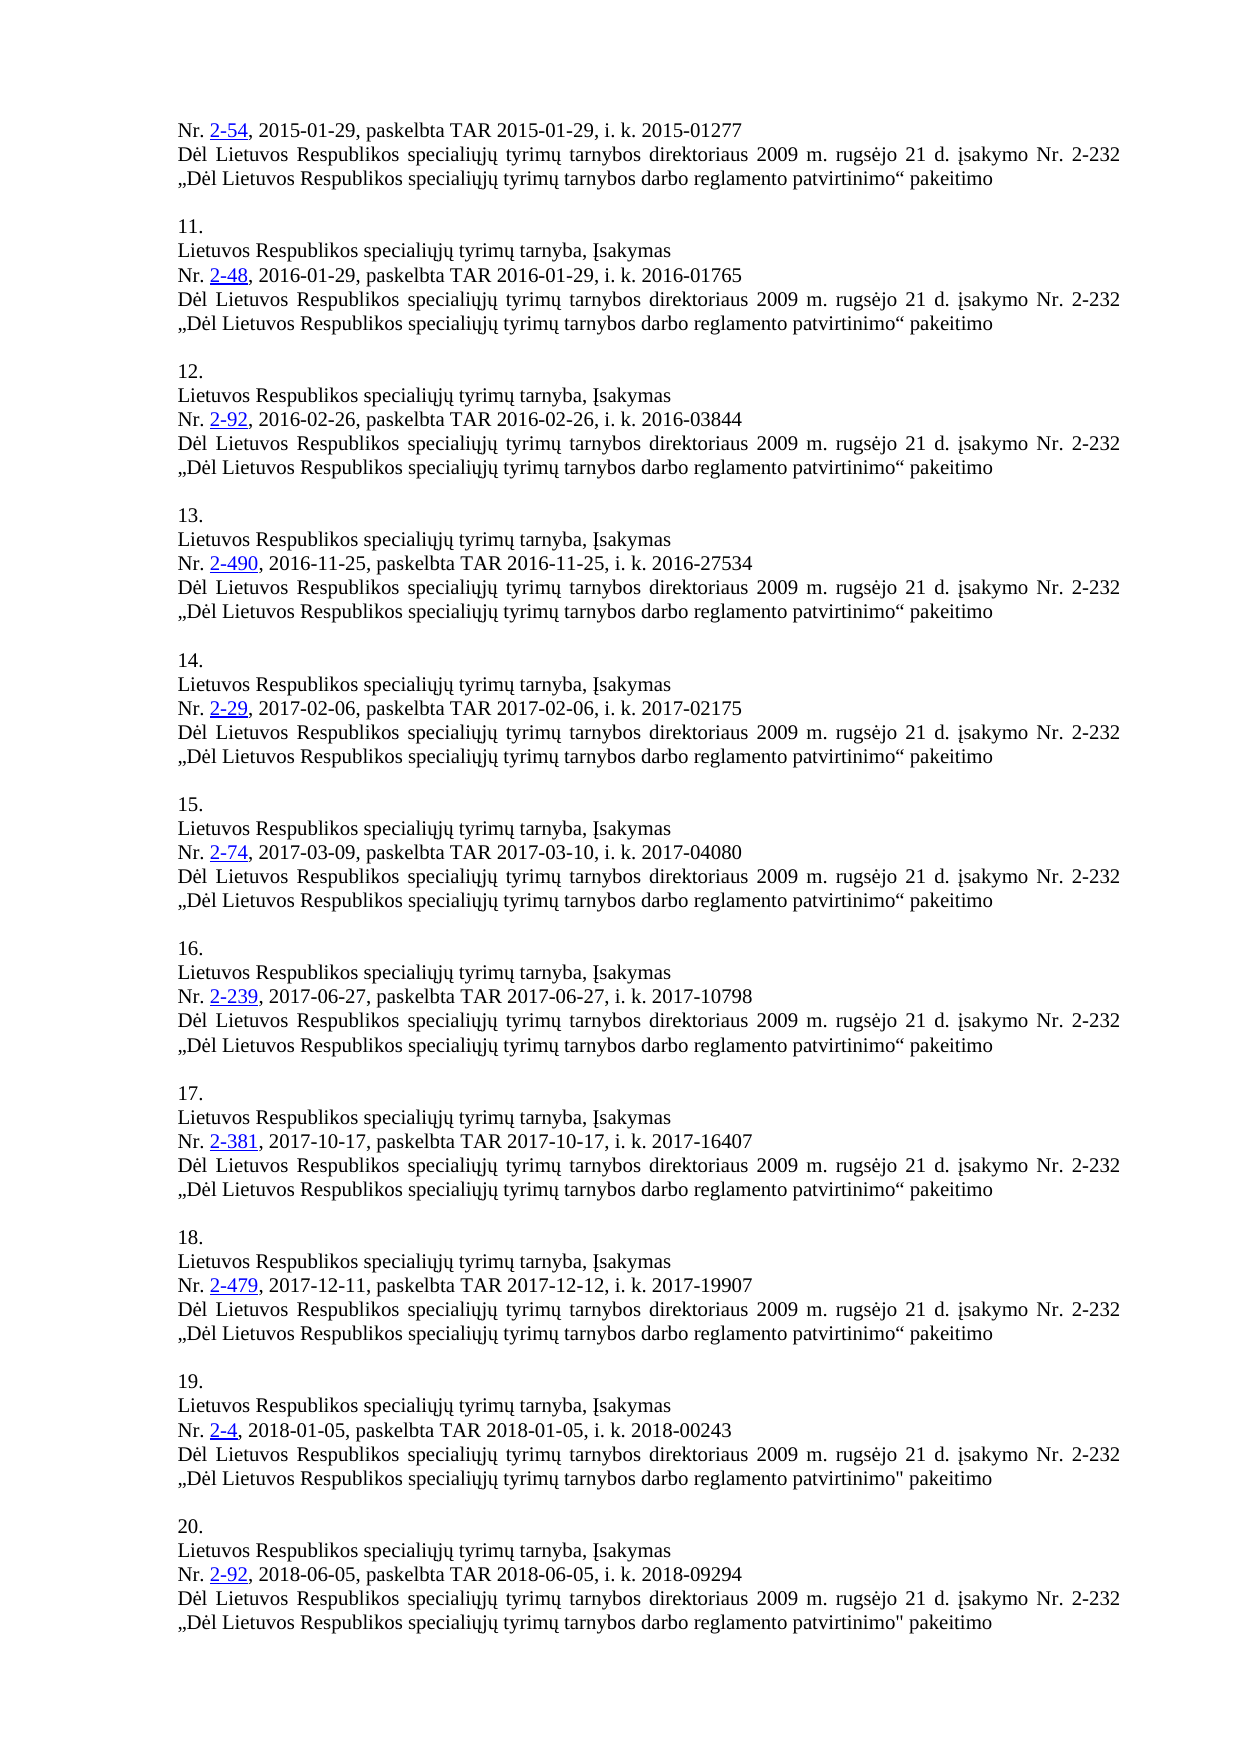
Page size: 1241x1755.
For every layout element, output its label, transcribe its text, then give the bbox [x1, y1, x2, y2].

text Dėl Lietuvos Respublikos specialiųjų tyrimų tarnybos direktoriaus 2009 m. rugsėjo 21 d. įsakymo Nr. 2-232 „Dėl Lietuvos Respublikos specialiųjų tyrimų tarnybos darbo reglamento patvirtinimo“ pakeitimo [177, 1153, 1122, 1201]
text Lietuvos Respublikos specialiųjų tyrimų tarnyba, Įsakymas [177, 672, 1122, 696]
text Dėl Lietuvos Respublikos specialiųjų tyrimų tarnybos direktoriaus 2009 m. rugsėjo 21 d. įsakymo Nr. 2-232 „Dėl Lietuvos Respublikos specialiųjų tyrimų tarnybos darbo reglamento patvirtinimo“ pakeitimo [177, 431, 1122, 479]
text Lietuvos Respublikos specialiųjų tyrimų tarnyba, Įsakymas [177, 238, 1122, 262]
text Nr. 2-479, 2017-12-11, paskelbta TAR 2017-12-12, i. k. 2017-19907 [177, 1273, 1122, 1297]
text Nr. 2-239, 2017-06-27, paskelbta TAR 2017-06-27, i. k. 2017-10798 [177, 984, 1122, 1008]
text 11. [177, 214, 1122, 238]
text 19. [177, 1369, 1122, 1393]
text Dėl Lietuvos Respublikos specialiųjų tyrimų tarnybos direktoriaus 2009 m. rugsėjo 21 d. įsakymo Nr. 2-232 „Dėl Lietuvos Respublikos specialiųjų tyrimų tarnybos darbo reglamento patvirtinimo“ pakeitimo [177, 287, 1122, 335]
text Nr. 2-74, 2017-03-09, paskelbta TAR 2017-03-10, i. k. 2017-04080 [177, 840, 1122, 864]
text 16. [177, 936, 1122, 960]
text Nr. 2-490, 2016-11-25, paskelbta TAR 2016-11-25, i. k. 2016-27534 [177, 551, 1122, 575]
text Dėl Lietuvos Respublikos specialiųjų tyrimų tarnybos direktoriaus 2009 m. rugsėjo 21 d. įsakymo Nr. 2-232 „Dėl Lietuvos Respublikos specialiųjų tyrimų tarnybos darbo reglamento patvirtinimo“ pakeitimo [177, 575, 1122, 623]
text 17. [177, 1081, 1122, 1105]
text 13. [177, 503, 1122, 527]
text Lietuvos Respublikos specialiųjų tyrimų tarnyba, Įsakymas [177, 383, 1122, 407]
text Dėl Lietuvos Respublikos specialiųjų tyrimų tarnybos direktoriaus 2009 m. rugsėjo 21 d. įsakymo Nr. 2-232 „Dėl Lietuvos Respublikos specialiųjų tyrimų tarnybos darbo reglamento patvirtinimo“ pakeitimo [177, 1008, 1122, 1057]
text Dėl Lietuvos Respublikos specialiųjų tyrimų tarnybos direktoriaus 2009 m. rugsėjo 21 d. įsakymo Nr. 2-232 „Dėl Lietuvos Respublikos specialiųjų tyrimų tarnybos darbo reglamento patvirtinimo“ pakeitimo [177, 720, 1122, 768]
text Dėl Lietuvos Respublikos specialiųjų tyrimų tarnybos direktoriaus 2009 m. rugsėjo 21 d. įsakymo Nr. 2-232 „Dėl Lietuvos Respublikos specialiųjų tyrimų tarnybos darbo reglamento patvirtinimo“ pakeitimo [177, 864, 1122, 912]
text Dėl Lietuvos Respublikos specialiųjų tyrimų tarnybos direktoriaus 2009 m. rugsėjo 21 d. įsakymo Nr. 2-232 „Dėl Lietuvos Respublikos specialiųjų tyrimų tarnybos darbo reglamento patvirtinimo“ pakeitimo [177, 1297, 1122, 1345]
text 15. [177, 792, 1122, 816]
text Nr. 2-29, 2017-02-06, paskelbta TAR 2017-02-06, i. k. 2017-02175 [177, 696, 1122, 720]
text Dėl Lietuvos Respublikos specialiųjų tyrimų tarnybos direktoriaus 2009 m. rugsėjo 21 d. įsakymo Nr. 2-232 „Dėl Lietuvos Respublikos specialiųjų tyrimų tarnybos darbo reglamento patvirtinimo" pakeitimo [177, 1442, 1122, 1490]
text Lietuvos Respublikos specialiųjų tyrimų tarnyba, Įsakymas [177, 1393, 1122, 1417]
text Nr. 2-48, 2016-01-29, paskelbta TAR 2016-01-29, i. k. 2016-01765 [177, 262, 1122, 287]
text Lietuvos Respublikos specialiųjų tyrimų tarnyba, Įsakymas [177, 1105, 1122, 1129]
text Nr. 2-54, 2015-01-29, paskelbta TAR 2015-01-29, i. k. 2015-01277 [177, 118, 1122, 142]
text Nr. 2-381, 2017-10-17, paskelbta TAR 2017-10-17, i. k. 2017-16407 [177, 1129, 1122, 1153]
text Lietuvos Respublikos specialiųjų tyrimų tarnyba, Įsakymas [177, 1538, 1122, 1562]
text Nr. 2-92, 2016-02-26, paskelbta TAR 2016-02-26, i. k. 2016-03844 [177, 407, 1122, 431]
text 18. [177, 1225, 1122, 1249]
text Nr. 2-4, 2018-01-05, paskelbta TAR 2018-01-05, i. k. 2018-00243 [177, 1417, 1122, 1442]
text Lietuvos Respublikos specialiųjų tyrimų tarnyba, Įsakymas [177, 816, 1122, 840]
text Dėl Lietuvos Respublikos specialiųjų tyrimų tarnybos direktoriaus 2009 m. rugsėjo 21 d. įsakymo Nr. 2-232 „Dėl Lietuvos Respublikos specialiųjų tyrimų tarnybos darbo reglamento patvirtinimo" pakeitimo [177, 1586, 1122, 1634]
text Lietuvos Respublikos specialiųjų tyrimų tarnyba, Įsakymas [177, 960, 1122, 984]
text 12. [177, 359, 1122, 383]
text Dėl Lietuvos Respublikos specialiųjų tyrimų tarnybos direktoriaus 2009 m. rugsėjo 21 d. įsakymo Nr. 2-232 „Dėl Lietuvos Respublikos specialiųjų tyrimų tarnybos darbo reglamento patvirtinimo“ pakeitimo [177, 142, 1122, 190]
text Nr. 2-92, 2018-06-05, paskelbta TAR 2018-06-05, i. k. 2018-09294 [177, 1562, 1122, 1586]
text Lietuvos Respublikos specialiųjų tyrimų tarnyba, Įsakymas [177, 1249, 1122, 1273]
text 14. [177, 647, 1122, 672]
text 20. [177, 1514, 1122, 1538]
text Lietuvos Respublikos specialiųjų tyrimų tarnyba, Įsakymas [177, 527, 1122, 551]
